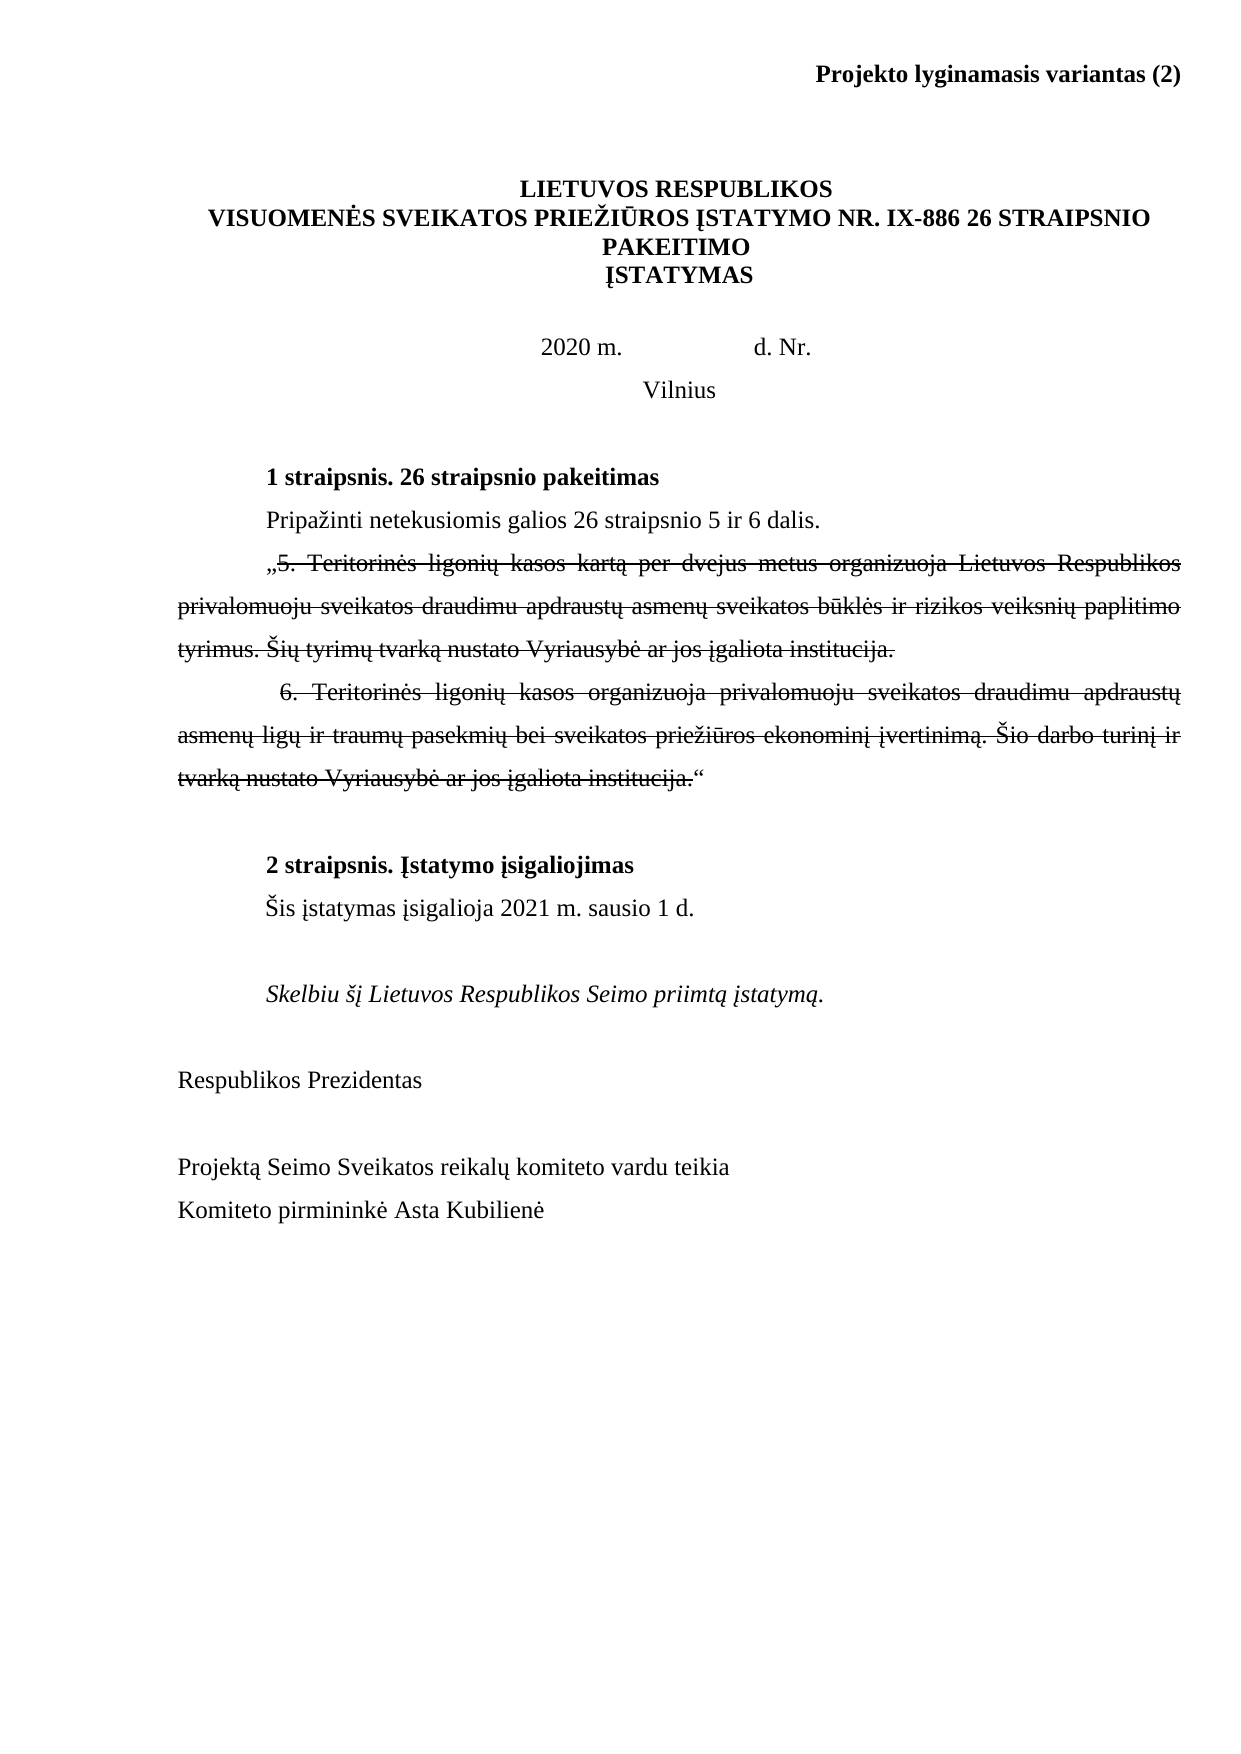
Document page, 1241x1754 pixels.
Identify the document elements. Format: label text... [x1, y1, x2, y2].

text 1 straipsnis. 26 straipsnio pakeitimas [177, 462, 1181, 490]
text Projekto lyginamasis variantas (2) [177, 59, 1181, 88]
text Projektą Seimo Sveikatos reikalų komiteto vardu teikia [177, 1152, 1181, 1180]
text ĮSTATYMAS [177, 260, 1181, 289]
text 2020 m. d. Nr. [177, 332, 1181, 361]
text 2 straipsnis. Įstatymo įsigaliojimas [177, 850, 1181, 878]
text LIETUVOS RESPUBLIKOS [177, 145, 1181, 203]
text „5. Teritorinės ligonių kasos kartą per dvejus metus organizuoja Lietuvos Respublikos privalomuoju sveikatos draudimu apdraustų asmenų sveikatos būklės ir rizikos veiksnių paplitimo tyrimus. Šių tyrimų tvarką nustato Vyriausybė ar jos įgaliota institucija. [177, 548, 1181, 607]
text Skelbiu šį Lietuvos Respublikos Seimo priimtą įstatymą. [177, 979, 1181, 1008]
text Pripažinti netekusiomis galios 26 straipsnio 5 ir 6 dalis. [177, 505, 1181, 533]
text 6. Teritorinės ligonių kasos organizuoja privalomuoju sveikatos draudimu apdraustų asmenų ligų ir traumų pasekmių bei sveikatos priežiūros ekonominį įvertinimą. Šio darbo turinį ir tvarką nustato Vyriausybė ar jos įgaliota institucija.“ [177, 677, 1181, 736]
text Vilnius [177, 375, 1181, 404]
text Respublikos Prezidentas [177, 1065, 1181, 1094]
text 6. Teritorinės ligonių kasos organizuoja privalomuoju sveikatos draudimu apdraustų asmenų ligų ir traumų pasekmių bei sveikatos priežiūros ekonominį įvertinimą. Šio darbo turinį ir tvarką nustato Vyriausybė ar jos įgaliota institucija.“ [177, 737, 1181, 792]
text „5. Teritorinės ligonių kasos kartą per dvejus metus organizuoja Lietuvos Respublikos privalomuoju sveikatos draudimu apdraustų asmenų sveikatos būklės ir rizikos veiksnių paplitimo tyrimus. Šių tyrimų tvarką nustato Vyriausybė ar jos įgaliota institucija. [177, 608, 1181, 663]
text Komiteto pirmininkė Asta Kubilienė [177, 1195, 1181, 1223]
text VISUOMENĖS SVEIKATOS PRIEŽIŪROS ĮSTATYMO NR. IX-886 26 STRAIPSNIO PAKEITIMO [177, 203, 1181, 260]
text Šis įstatymas įsigalioja 2021 m. sausio 1 d. [177, 893, 1181, 922]
